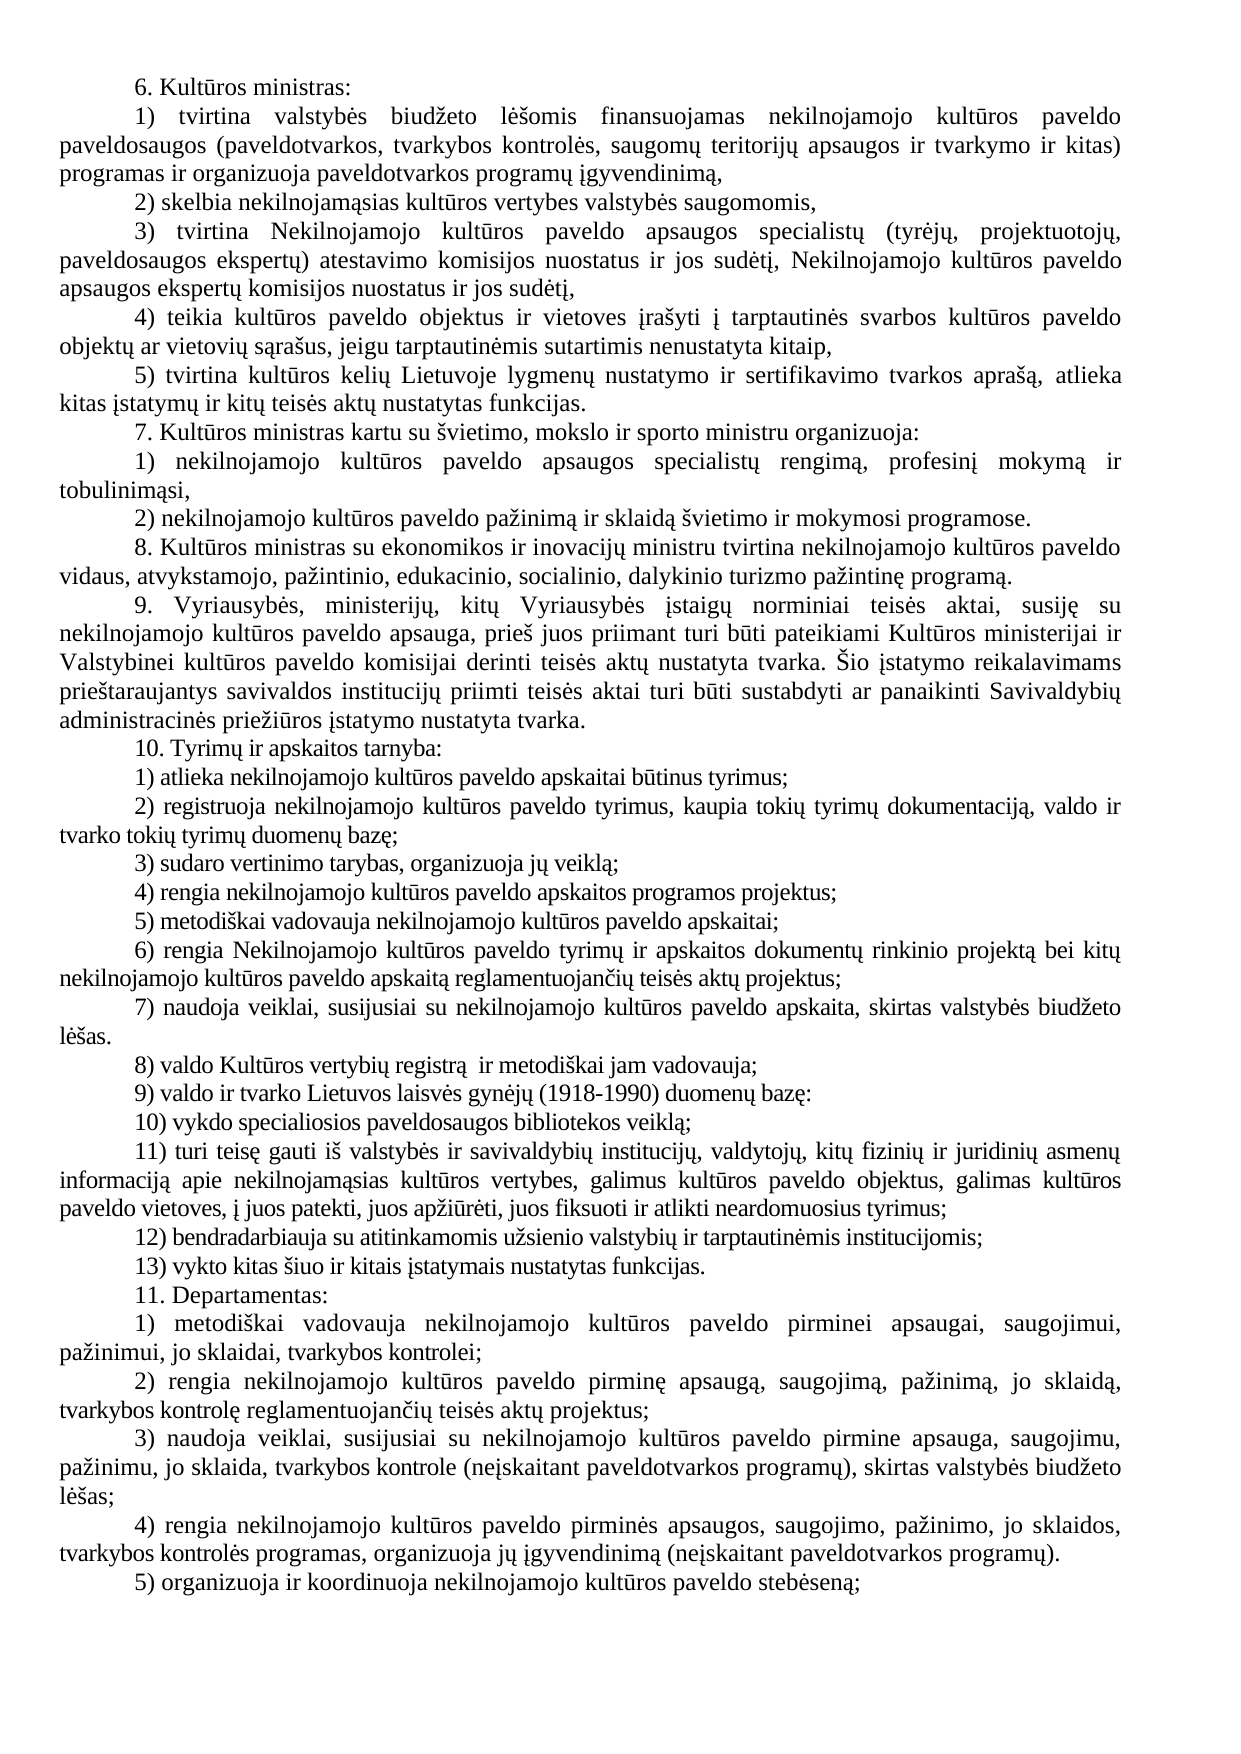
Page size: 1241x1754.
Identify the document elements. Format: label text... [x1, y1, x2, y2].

text 11. Departamentas: [59, 1280, 1122, 1308]
text 5) metodiškai vadovauja nekilnojamojo kultūros paveldo apskaitai; [59, 906, 1122, 935]
text 8. Kultūros ministras su ekonomikos ir inovacijų ministru tvirtina nekilnojamojo kultūros paveldo vidaus, atvykstamojo, pažintinio, edukacinio, socialinio, dalykinio turizmo pažintinę programą. [59, 532, 1122, 590]
text 1) nekilnojamojo kultūros paveldo apsaugos specialistų rengimą, profesinį mokymą ir tobulinimąsi, [59, 446, 1122, 503]
text 4) rengia nekilnojamojo kultūros paveldo pirminės apsaugos, saugojimo, pažinimo, jo sklaidos, tvarkybos kontrolės programas, organizuoja jų įgyvendinimą (neįskaitant paveldotvarkos programų). [59, 1510, 1122, 1567]
text 6. Kultūros ministras: [59, 72, 1122, 101]
text 12) bendradarbiauja su atitinkamomis užsienio valstybių ir tarptautinėmis institucijomis; [59, 1222, 1122, 1251]
text 3) sudaro vertinimo tarybas, organizuoja jų veiklą; [59, 848, 1122, 877]
text 3) naudoja veiklai, susijusiai su nekilnojamojo kultūros paveldo pirmine apsauga, saugojimu, pažinimu, jo sklaida, tvarkybos kontrole (neįskaitant paveldotvarkos programų), skirtas valstybės biudžeto lėšas; [59, 1423, 1122, 1510]
text 4) teikia kultūros paveldo objektus ir vietoves įrašyti į tarptautinės svarbos kultūros paveldo objektų ar vietovių sąrašus, jeigu tarptautinėmis sutartimis nenustatyta kitaip, [59, 302, 1122, 360]
text 8) valdo Kultūros vertybių registrą ir metodiškai jam vadovauja; [59, 1050, 1122, 1078]
text 1) atlieka nekilnojamojo kultūros paveldo apskaitai būtinus tyrimus; [59, 762, 1122, 791]
text 7) naudoja veiklai, susijusiai su nekilnojamojo kultūros paveldo apskaita, skirtas valstybės biudžeto lėšas. [59, 992, 1122, 1050]
text 5) organizuoja ir koordinuoja nekilnojamojo kultūros paveldo stebėseną; [59, 1567, 1122, 1596]
text 2) nekilnojamojo kultūros paveldo pažinimą ir sklaidą švietimo ir mokymosi programose. [59, 503, 1122, 532]
text 2) registruoja nekilnojamojo kultūros paveldo tyrimus, kaupia tokių tyrimų dokumentaciją, valdo ir tvarko tokių tyrimų duomenų bazę; [59, 791, 1122, 848]
text 1) tvirtina valstybės biudžeto lėšomis finansuojamas nekilnojamojo kultūros paveldo paveldosaugos (paveldotvarkos, tvarkybos kontrolės, saugomų teritorijų apsaugos ir tvarkymo ir kitas) programas ir organizuoja paveldotvarkos programų įgyvendinimą, [59, 101, 1122, 187]
text 3) tvirtina Nekilnojamojo kultūros paveldo apsaugos specialistų (tyrėjų, projektuotojų, paveldosaugos ekspertų) atestavimo komisijos nuostatus ir jos sudėtį, Nekilnojamojo kultūros paveldo apsaugos ekspertų komisijos nuostatus ir jos sudėtį, [59, 216, 1122, 302]
text 2) skelbia nekilnojamąsias kultūros vertybes valstybės saugomomis, [59, 187, 1122, 216]
text 5) tvirtina kultūros kelių Lietuvoje lygmenų nustatymo ir sertifikavimo tvarkos aprašą, atlieka kitas įstatymų ir kitų teisės aktų nustatytas funkcijas. [59, 360, 1122, 417]
text 10. Tyrimų ir apskaitos tarnyba: [59, 733, 1122, 762]
text 9) valdo ir tvarko Lietuvos laisvės gynėjų (1918-1990) duomenų bazę: [59, 1078, 1122, 1107]
text 13) vykto kitas šiuo ir kitais įstatymais nustatytas funkcijas. [59, 1251, 1122, 1280]
text 7. Kultūros ministras kartu su švietimo, mokslo ir sporto ministru organizuoja: [59, 417, 1122, 446]
text 6) rengia Nekilnojamojo kultūros paveldo tyrimų ir apskaitos dokumentų rinkinio projektą bei kitų nekilnojamojo kultūros paveldo apskaitą reglamentuojančių teisės aktų projektus; [59, 935, 1122, 992]
text 10) vykdo specialiosios paveldosaugos bibliotekos veiklą; [59, 1107, 1122, 1136]
text 1) metodiškai vadovauja nekilnojamojo kultūros paveldo pirminei apsaugai, saugojimui, pažinimui, jo sklaidai, tvarkybos kontrolei; [59, 1308, 1122, 1366]
text 9. Vyriausybės, ministerijų, kitų Vyriausybės įstaigų norminiai teisės aktai, susiję su nekilnojamojo kultūros paveldo apsauga, prieš juos priimant turi būti pateikiami Kultūros ministerijai ir Valstybinei kultūros paveldo komisijai derinti teisės aktų nustatyta tvarka. Šio įstatymo reikalavimams prieštaraujantys savivaldos institucijų priimti teisės aktai turi būti sustabdyti ar panaikinti Savivaldybių administracinės priežiūros įstatymo nustatyta tvarka. [59, 590, 1122, 733]
text 11) turi teisę gauti iš valstybės ir savivaldybių institucijų, valdytojų, kitų fizinių ir juridinių asmenų informaciją apie nekilnojamąsias kultūros vertybes, galimus kultūros paveldo objektus, galimas kultūros paveldo vietoves, į juos patekti, juos apžiūrėti, juos fiksuoti ir atlikti neardomuosius tyrimus; [59, 1136, 1122, 1222]
text 4) rengia nekilnojamojo kultūros paveldo apskaitos programos projektus; [59, 877, 1122, 906]
text 2) rengia nekilnojamojo kultūros paveldo pirminę apsaugą, saugojimą, pažinimą, jo sklaidą, tvarkybos kontrolę reglamentuojančių teisės aktų projektus; [59, 1366, 1122, 1423]
